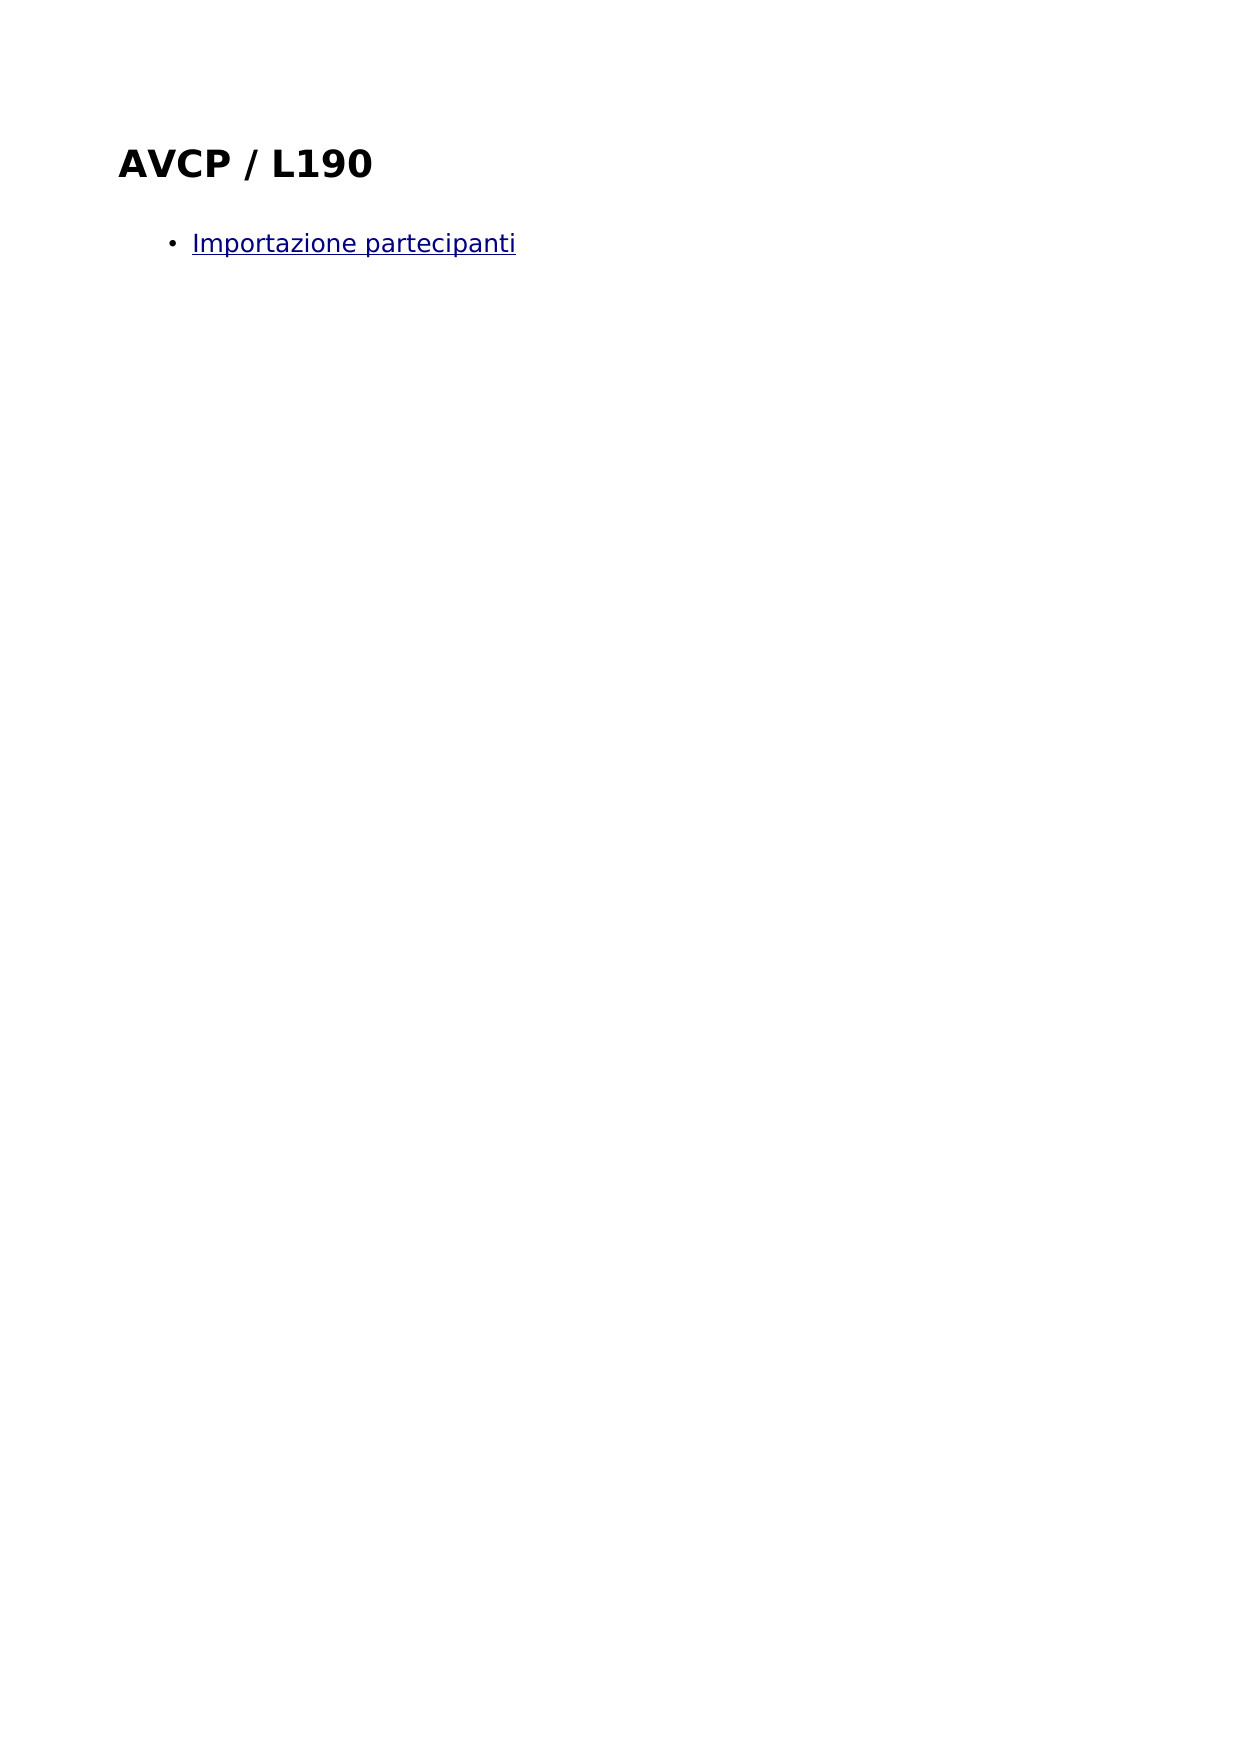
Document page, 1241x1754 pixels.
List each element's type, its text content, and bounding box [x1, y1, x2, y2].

list Importazione partecipanti [177, 229, 1122, 258]
subtitle AVCP / L190 [118, 143, 1122, 187]
